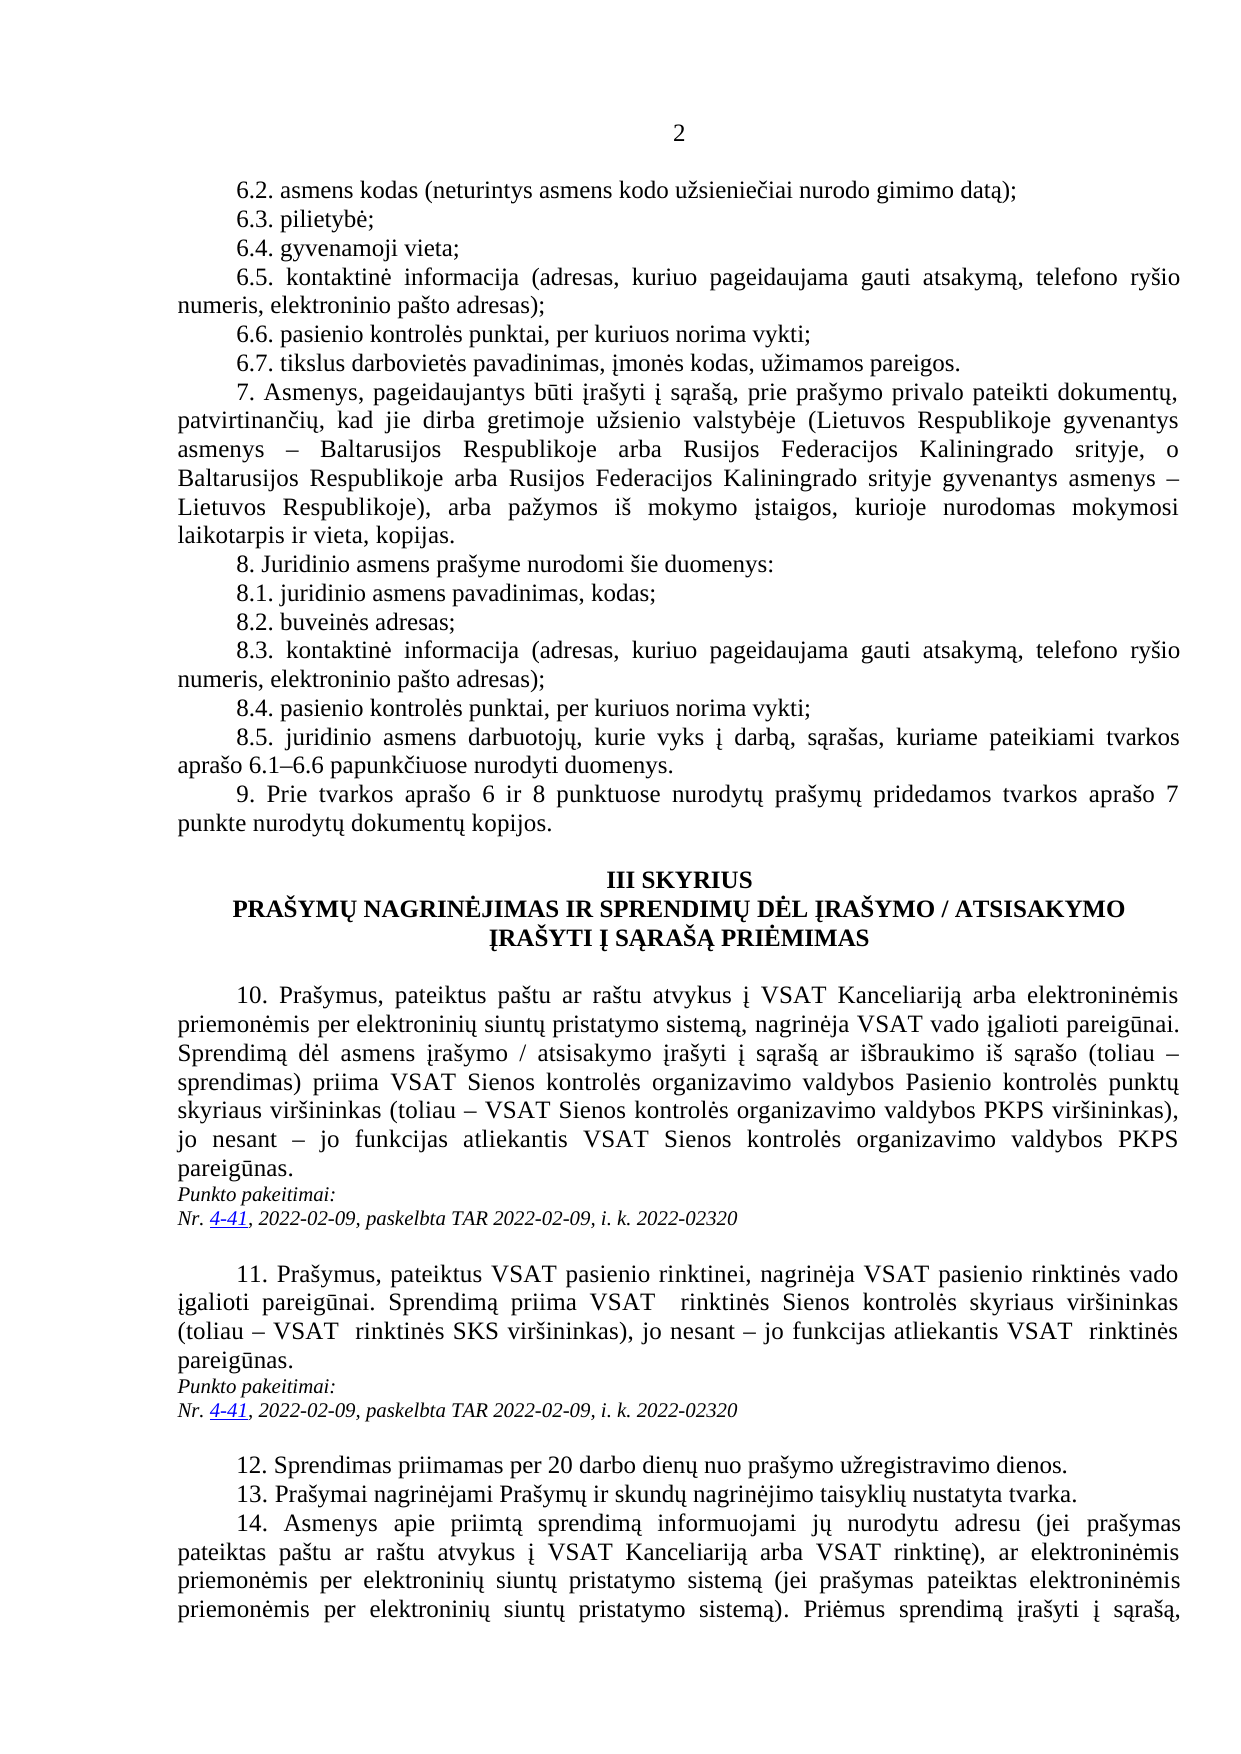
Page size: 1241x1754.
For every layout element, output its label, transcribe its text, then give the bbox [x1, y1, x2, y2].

text 10. Prašymus, pateiktus paštu ar raštu atvykus į VSAT Kanceliariją arba elektroninėmis priemonėmis per elektroninių siuntų pristatymo sistemą, nagrinėja VSAT vado įgalioti pareigūnai. Sprendimą dėl asmens įrašymo / atsisakymo įrašyti į sąrašą ar išbraukimo iš sąrašo (toliau ‒ sprendimas) priima VSAT Sienos kontrolės organizavimo valdybos Pasienio kontrolės punktų skyriaus viršininkas (toliau – VSAT Sienos kontrolės organizavimo valdybos PKPS viršininkas), jo nesant ‒ jo funkcijas atliekantis VSAT Sienos kontrolės organizavimo valdybos PKPS pareigūnas. [177, 981, 1181, 1182]
text 6.6. pasienio kontrolės punktai, per kuriuos norima vykti; [177, 319, 1181, 348]
text 6.7. tikslus darbovietės pavadinimas, įmonės kodas, užimamos pareigos. [177, 348, 1181, 377]
text Punkto pakeitimai: [177, 1182, 1181, 1206]
text Nr. 4-41, 2022-02-09, paskelbta TAR 2022-02-09, i. k. 2022-02320 [177, 1206, 1181, 1230]
text 8.3. kontaktinė informacija (adresas, kuriuo pageidaujama gauti atsakymą, telefono ryšio numeris, elektroninio pašto adresas); [177, 636, 1181, 693]
text 9. Prie tvarkos aprašo 6 ir 8 punktuose nurodytų prašymų pridedamos tvarkos aprašo 7 punkte nurodytų dokumentų kopijos. [177, 779, 1181, 837]
text 12. Sprendimas priimamas per 20 darbo dienų nuo prašymo užregistravimo dienos. [177, 1451, 1181, 1479]
text 6.4. gyvenamoji vieta; [177, 233, 1181, 262]
text 8.1. juridinio asmens pavadinimas, kodas; [177, 578, 1181, 607]
text 8.2. buveinės adresas; [177, 607, 1181, 636]
text 8. Juridinio asmens prašyme nurodomi šie duomenys: [177, 549, 1181, 578]
text 13. Prašymai nagrinėjami Prašymų ir skundų nagrinėjimo taisyklių nustatyta tvarka. [177, 1479, 1181, 1508]
text 8.4. pasienio kontrolės punktai, per kuriuos norima vykti; [177, 693, 1181, 722]
text 6.5. kontaktinė informacija (adresas, kuriuo pageidaujama gauti atsakymą, telefono ryšio numeris, elektroninio pašto adresas); [177, 262, 1181, 319]
text 11. Prašymus, pateiktus VSAT pasienio rinktinei, nagrinėja VSAT pasienio rinktinės vado įgalioti pareigūnai. Sprendimą priima VSAT rinktinės Sienos kontrolės skyriaus viršininkas (toliau – VSAT rinktinės SKS viršininkas), jo nesant ‒ jo funkcijas atliekantis VSAT rinktinės pareigūnas. [177, 1259, 1181, 1374]
text Nr. 4-41, 2022-02-09, paskelbta TAR 2022-02-09, i. k. 2022-02320 [177, 1398, 1181, 1422]
text 6.3. pilietybė; [177, 204, 1181, 233]
text 14. Asmenys apie priimtą sprendimą informuojami jų nurodytu adresu (jei prašymas pateiktas paštu ar raštu atvykus į VSAT Kanceliariją arba VSAT rinktinę), ar elektroninėmis priemonėmis per elektroninių siuntų pristatymo sistemą (jei prašymas pateiktas elektroninėmis priemonėmis per elektroninių siuntų pristatymo sistemą). Priėmus sprendimą įrašyti į sąrašą, [177, 1508, 1181, 1623]
text Punkto pakeitimai: [177, 1374, 1181, 1398]
text Prašymų nagrinėjimAS IR SPRENDIMŲ DĖL ĮRAŠYMO / ATSISAKYMO ĮRAŠYTI Į SĄRAŠĄ PRIĖMIMAS [177, 894, 1181, 952]
text 7. Asmenys, pageidaujantys būti įrašyti į sąrašą, prie prašymo privalo pateikti dokumentų, patvirtinančių, kad jie dirba gretimoje užsienio valstybėje (Lietuvos Respublikoje gyvenantys asmenys – Baltarusijos Respublikoje arba Rusijos Federacijos Kaliningrado srityje, o Baltarusijos Respublikoje arba Rusijos Federacijos Kaliningrado srityje gyvenantys asmenys – Lietuvos Respublikoje), arba pažymos iš mokymo įstaigos, kurioje nurodomas mokymosi laikotarpis ir vieta, kopijas. [177, 377, 1181, 549]
text 8.5. juridinio asmens darbuotojų, kurie vyks į darbą, sąrašas, kuriame pateikiami tvarkos aprašo 6.1–6.6 papunkčiuose nurodyti duomenys. [177, 722, 1181, 779]
text III SKYRIUS [177, 866, 1181, 894]
text 6.2. asmens kodas (neturintys asmens kodo užsieniečiai nurodo gimimo datą); [177, 176, 1181, 204]
